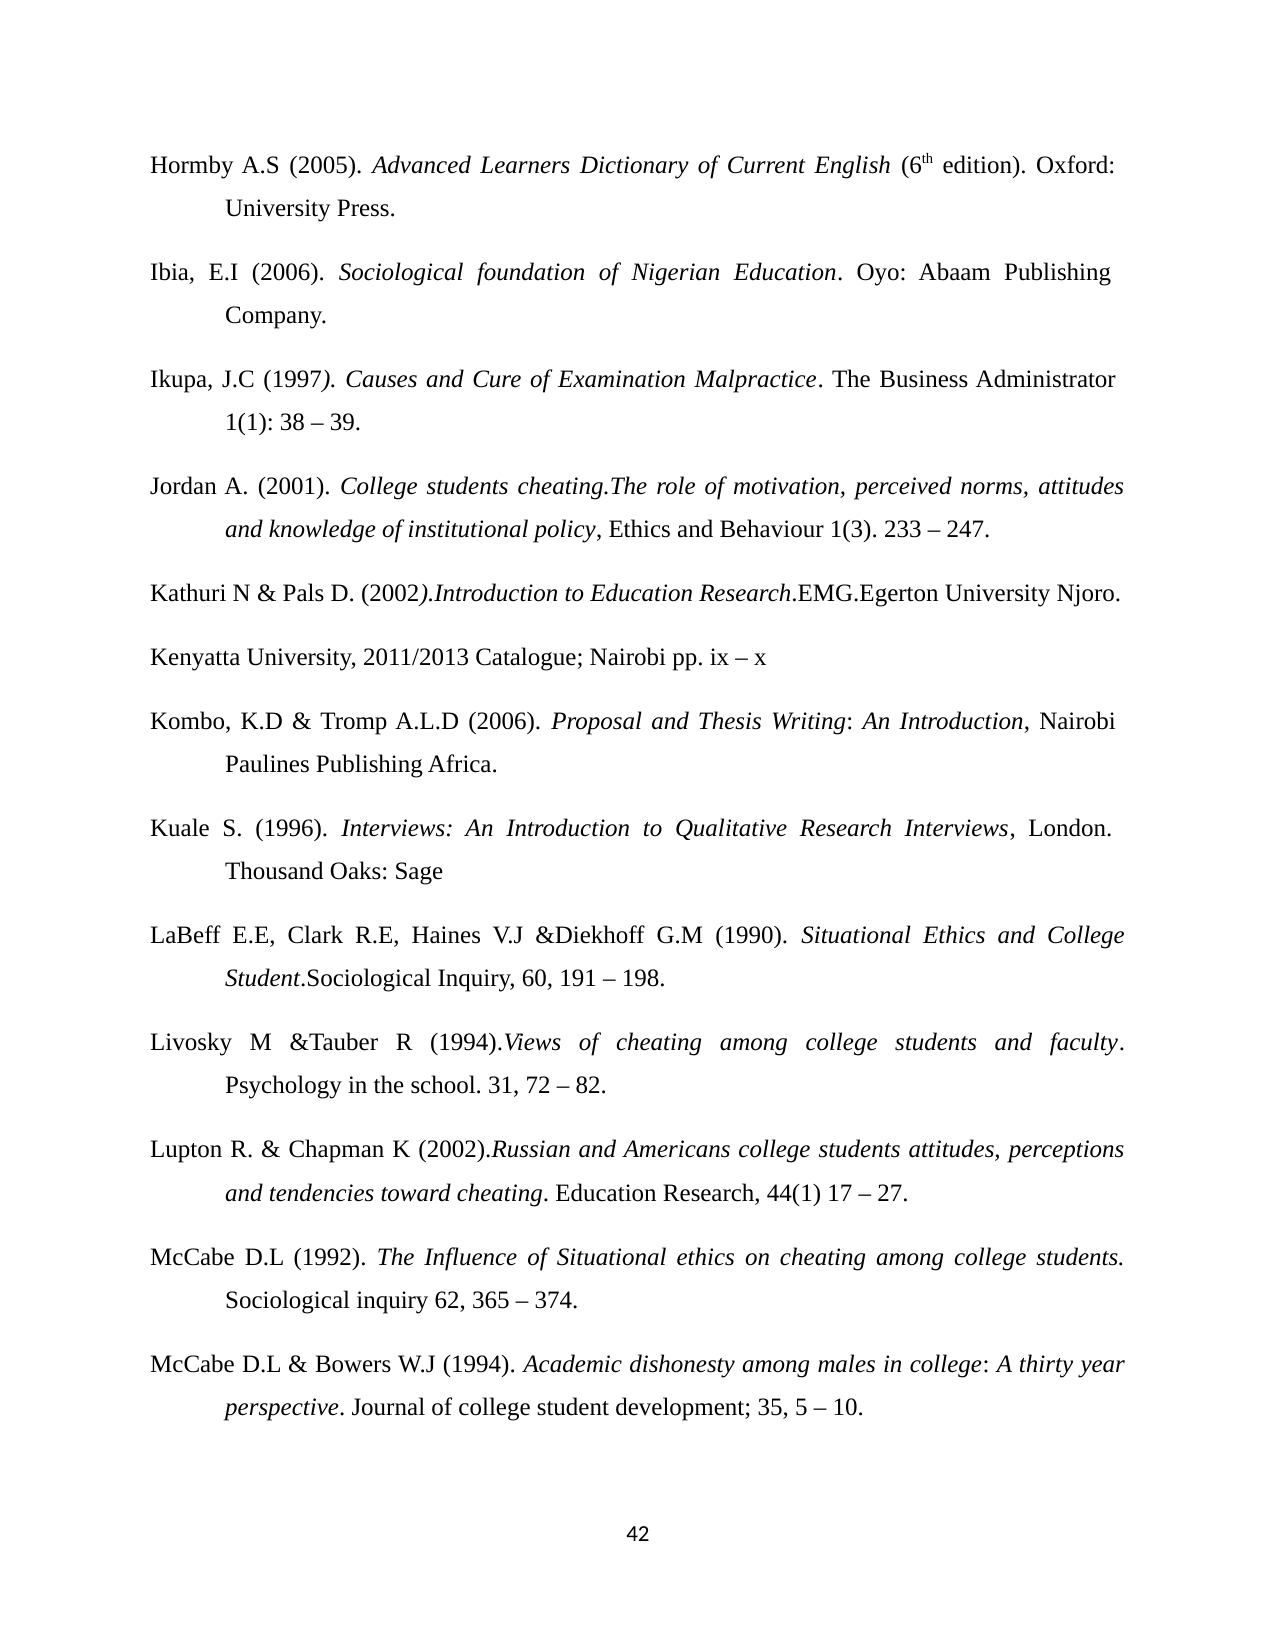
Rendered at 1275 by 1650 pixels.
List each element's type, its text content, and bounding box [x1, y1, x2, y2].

text Hormby A.S (2005). Advanced Learners Dictionary of Current English (6th edition). Oxford: University Press. [150, 150, 1125, 222]
text Kombo, K.D & Tromp A.L.D (2006). Proposal and Thesis Writing: An Introduction, Nairobi Paulines Publishing Africa. [150, 706, 1125, 778]
text Ikupa, J.C (1997). Causes and Cure of Examination Malpractice. The Business Administrator 1(1): 38 – 39. [150, 364, 1125, 436]
text Ibia, E.I (2006). Sociological foundation of Nigerian Education. Oyo: Abaam Publishing Company. [150, 257, 1125, 329]
text Lupton R. & Chapman K (2002).Russian and Americans college students attitudes, perceptions and tendencies toward cheating. Education Research, 44(1) 17 – 27. [150, 1134, 1125, 1206]
text Kathuri N & Pals D. (2002).Introduction to Education Research.EMG.Egerton University Njoro. [150, 578, 1125, 607]
text McCabe D.L & Bowers W.J (1994). Academic dishonesty among males in college: A thirty year perspective. Journal of college student development; 35, 5 – 10. [150, 1349, 1125, 1421]
text Jordan A. (2001). College students cheating.The role of motivation, perceived norms, attitudes and knowledge of institutional policy, Ethics and Behaviour 1(3). 233 – 247. [150, 471, 1125, 543]
text Livosky M &Tauber R (1994).Views of cheating among college students and faculty. Psychology in the school. 31, 72 – 82. [150, 1027, 1125, 1099]
text Kuale S. (1996). Interviews: An Introduction to Qualitative Research Interviews, London. Thousand Oaks: Sage [150, 813, 1125, 885]
text Kenyatta University, 2011/2013 Catalogue; Nairobi pp. ix – x [150, 642, 1125, 671]
text McCabe D.L (1992). The Influence of Situational ethics on cheating among college students. Sociological inquiry 62, 365 – 374. [150, 1242, 1125, 1313]
text LaBeff E.E, Clark R.E, Haines V.J &Diekhoff G.M (1990). Situational Ethics and College Student.Sociological Inquiry, 60, 191 – 198. [150, 920, 1125, 992]
